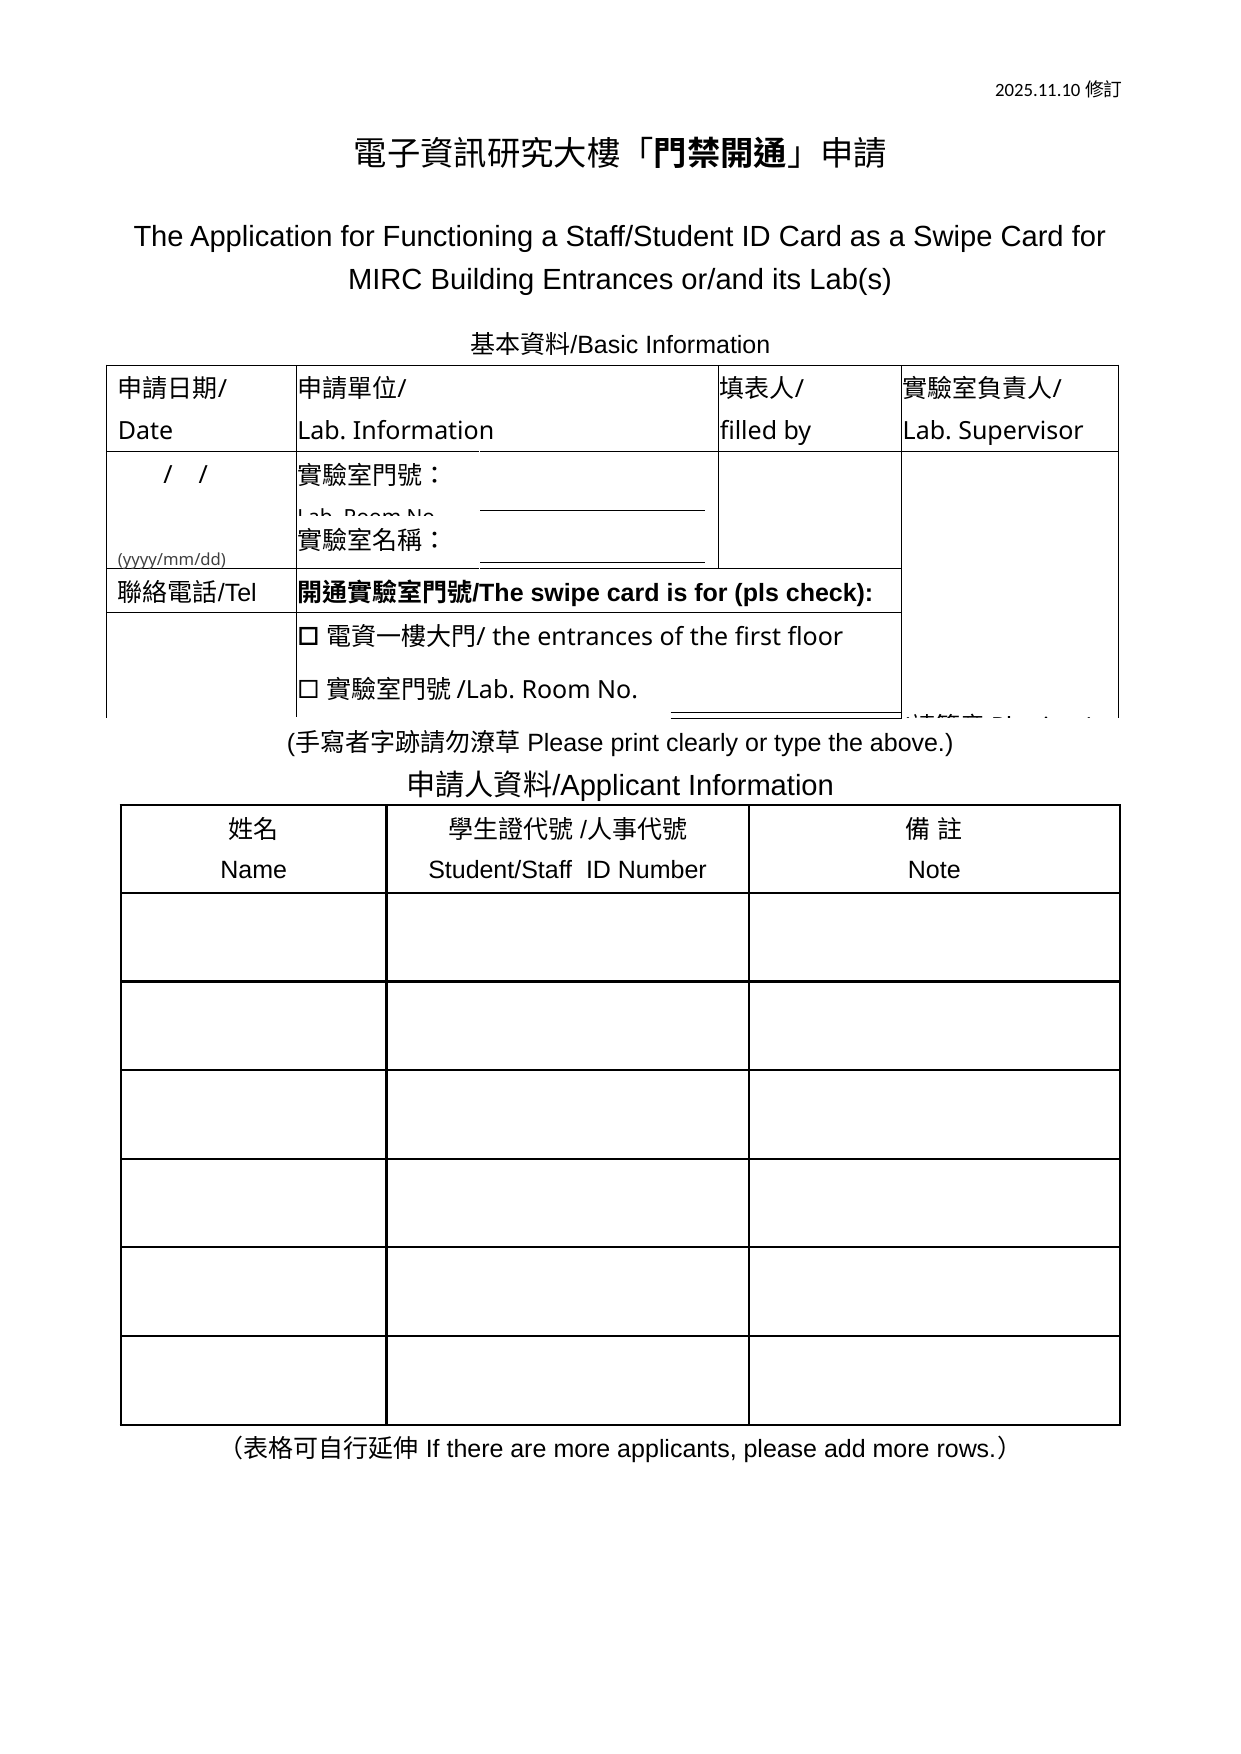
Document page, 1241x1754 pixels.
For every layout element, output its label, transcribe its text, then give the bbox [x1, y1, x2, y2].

table_cell [888, 665, 901, 712]
table_cell [750, 894, 1119, 980]
table_cell [705, 510, 718, 516]
table_cell [388, 1337, 748, 1423]
table_cell [122, 1337, 385, 1423]
table_cell [122, 1160, 385, 1246]
text (手寫者字跡請勿潦草 Please print clearly or type the above.) [118, 719, 1122, 761]
table_cell [388, 983, 748, 1069]
table_cell [671, 665, 888, 712]
table_cell [480, 563, 705, 568]
table_cell [122, 894, 385, 980]
text 電子資訊研究大樓「門禁開通」申請 [118, 108, 1122, 194]
table_cell [750, 1337, 1119, 1423]
text 基本資料/Basic Information [118, 322, 1122, 364]
table_header 申請日期/ Date [107, 366, 296, 451]
text （表格可自行延伸 If there are more applicants, please add more rows.） [118, 1426, 1122, 1468]
table_cell [388, 1071, 748, 1158]
table_cell [719, 452, 901, 568]
table_cell [388, 1160, 748, 1246]
table_header 填表人/ filled by [719, 366, 901, 451]
table_header 申請單位/ Lab. Information [297, 366, 718, 451]
table_cell [122, 983, 385, 1069]
table_cell  電資一樓大門/ the entrances of the first floor [297, 613, 888, 665]
table_header 實驗室負責人/ Lab. Supervisor [902, 366, 1118, 451]
table_cell [705, 562, 718, 568]
table_cell (請簽章 Pls sign.) [902, 452, 1118, 718]
table_cell [888, 613, 901, 665]
table_cell 開通實驗室門號/The swipe card is for (pls check): [297, 569, 901, 612]
table_cell 實驗室門號：Lab. Room No. [297, 452, 479, 516]
table_cell [750, 1071, 1119, 1158]
table_cell [480, 452, 705, 510]
table_header 備 註 Note [750, 806, 1119, 892]
table_cell [122, 1071, 385, 1158]
table_cell [388, 894, 748, 980]
table_header 姓名 Name [122, 806, 385, 892]
table_cell [671, 713, 901, 718]
table_cell [750, 1160, 1119, 1246]
table_cell [705, 516, 718, 562]
table_cell  實驗室門號 /Lab. Room No. [296, 665, 671, 718]
table_cell [750, 1248, 1119, 1335]
table_cell [705, 452, 718, 510]
table_header 學生證代號 /人事代號 Student/Staff ID Number [388, 806, 748, 892]
table_cell 實驗室名稱：Lab. Name [297, 516, 479, 568]
table_cell [480, 511, 705, 516]
table_cell [388, 1248, 748, 1335]
table_cell [750, 983, 1119, 1069]
text 申請人資料/Applicant Information [118, 761, 1122, 804]
text The Application for Functioning a Staff/Student ID Card as a Swipe Card for MIRC Building Entrances or/and its Lab(s) [118, 215, 1122, 300]
table_cell / / (yyyy/mm/dd) [107, 452, 296, 568]
table_cell [480, 516, 705, 562]
table_cell [107, 613, 296, 718]
table_cell 聯絡電話/Tel [107, 569, 296, 612]
table_cell [122, 1248, 385, 1335]
